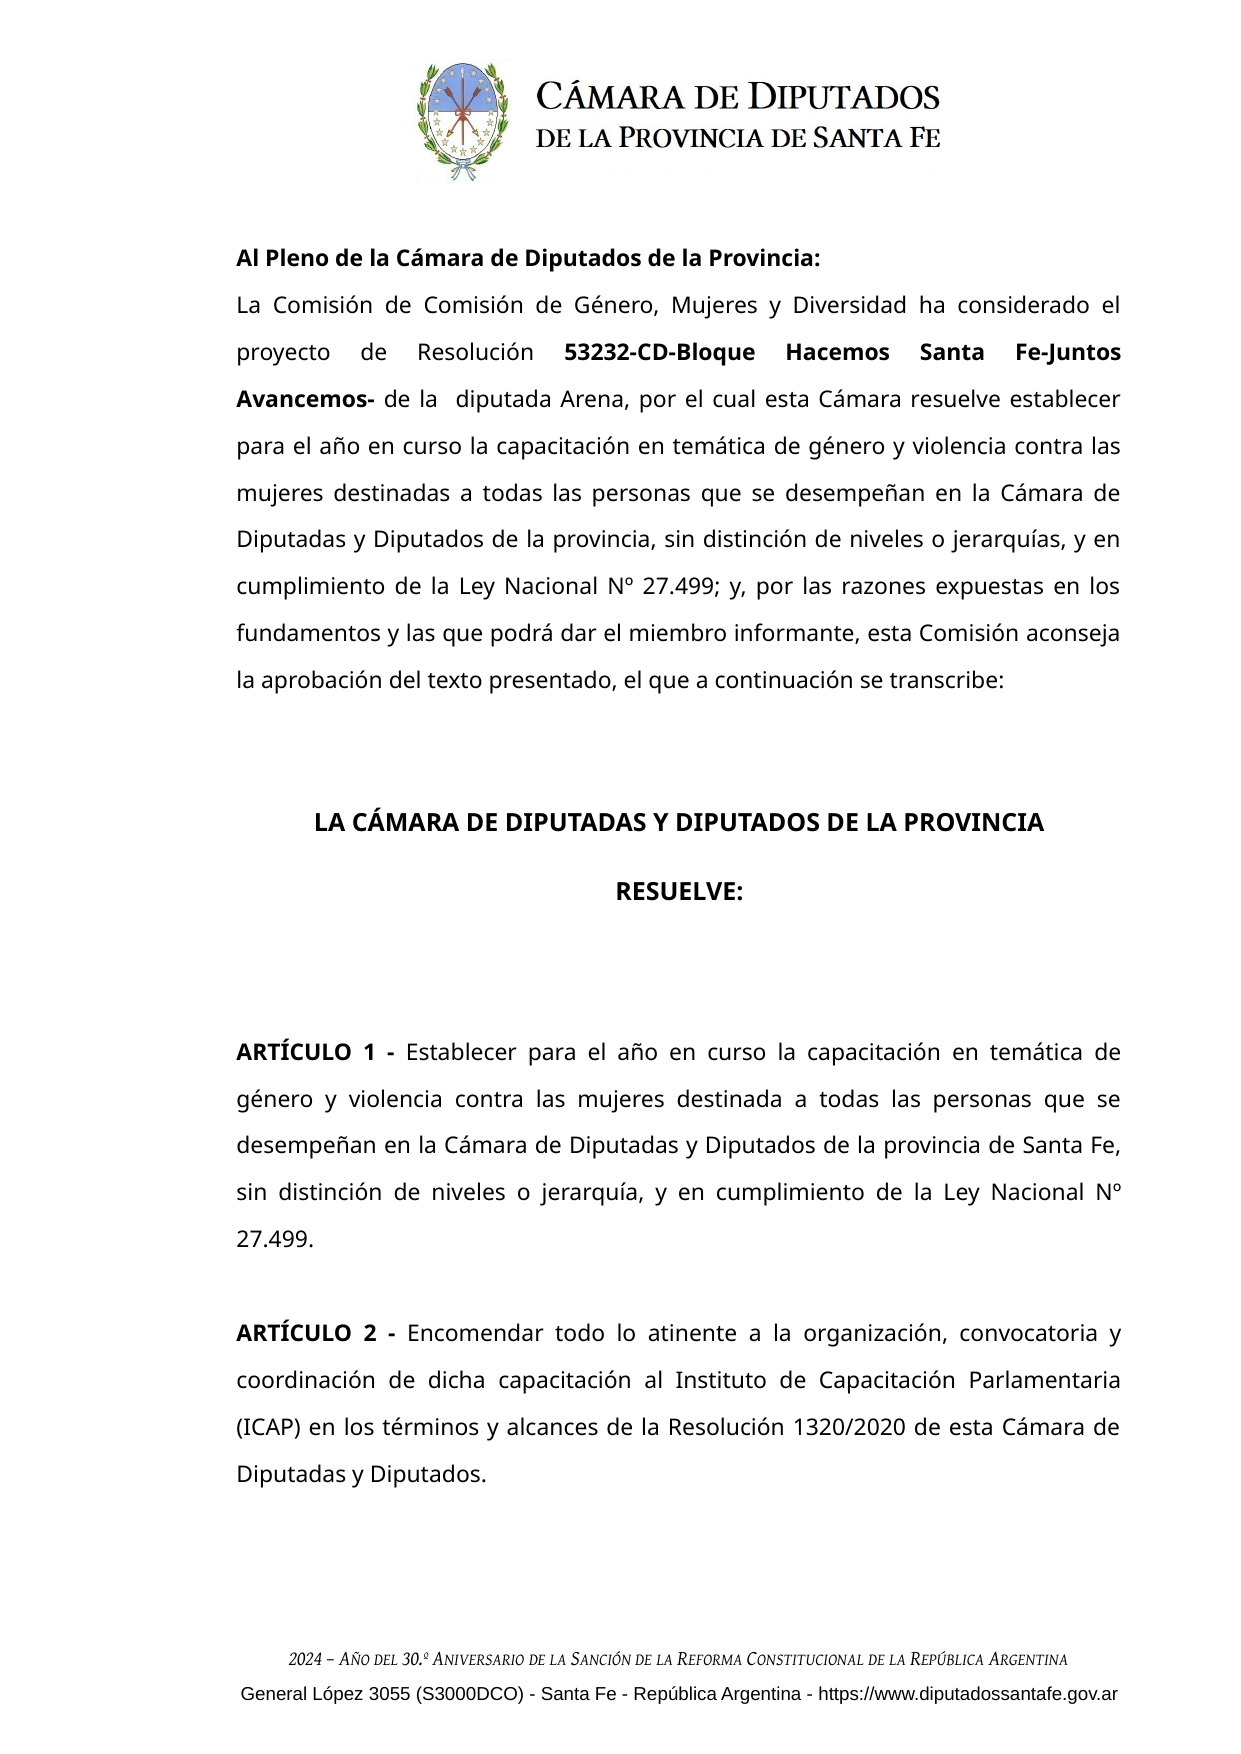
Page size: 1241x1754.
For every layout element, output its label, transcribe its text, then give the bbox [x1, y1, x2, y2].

text LA CÁMARA DE DIPUTADAS Y DIPUTADOS DE LA PROVINCIA [236, 805, 1122, 839]
text ARTÍCULO 2 - Encomendar todo lo atinente a la organización, convocatoria y coordinación de dicha capacitación al Instituto de Capacitación Parlamentaria (ICAP) en los términos y alcances de la Resolución 1320/2020 de esta Cámara de Diputadas y Diputados. [236, 1317, 1122, 1489]
text La Comisión de Comisión de Género, Mujeres y Diversidad ha considerado el proyecto de Resolución 53232-CD-Bloque Hacemos Santa Fe-Juntos Avancemos- de la diputada Arena, por el cual esta Cámara resuelve establecer para el año en curso la capacitación en temática de género y violencia contra las mujeres destinadas a todas las personas que se desempeñan en la Cámara de Diputadas y Diputados de la provincia, sin distinción de niveles o jerarquías, y en cumplimiento de la Ley Nacional Nº 27.499; y, por las razones expuestas en los fundamentos y las que podrá dar el miembro informante, esta Comisión aconseja la aprobación del texto presentado, el que a continuación se transcribe: [236, 289, 1122, 695]
text Al Pleno de la Cámara de Diputados de la Provincia: [236, 242, 1122, 273]
text ARTÍCULO 1 - Establecer para el año en curso la capacitación en temática de género y violencia contra las mujeres destinada a todas las personas que se desempeñan en la Cámara de Diputadas y Diputados de la provincia de Santa Fe, sin distinción de niveles o jerarquía, y en cumplimiento de la Ley Nacional Nº 27.499. [236, 1036, 1122, 1254]
picture [413, 59, 945, 183]
text RESUELVE: [236, 873, 1122, 907]
